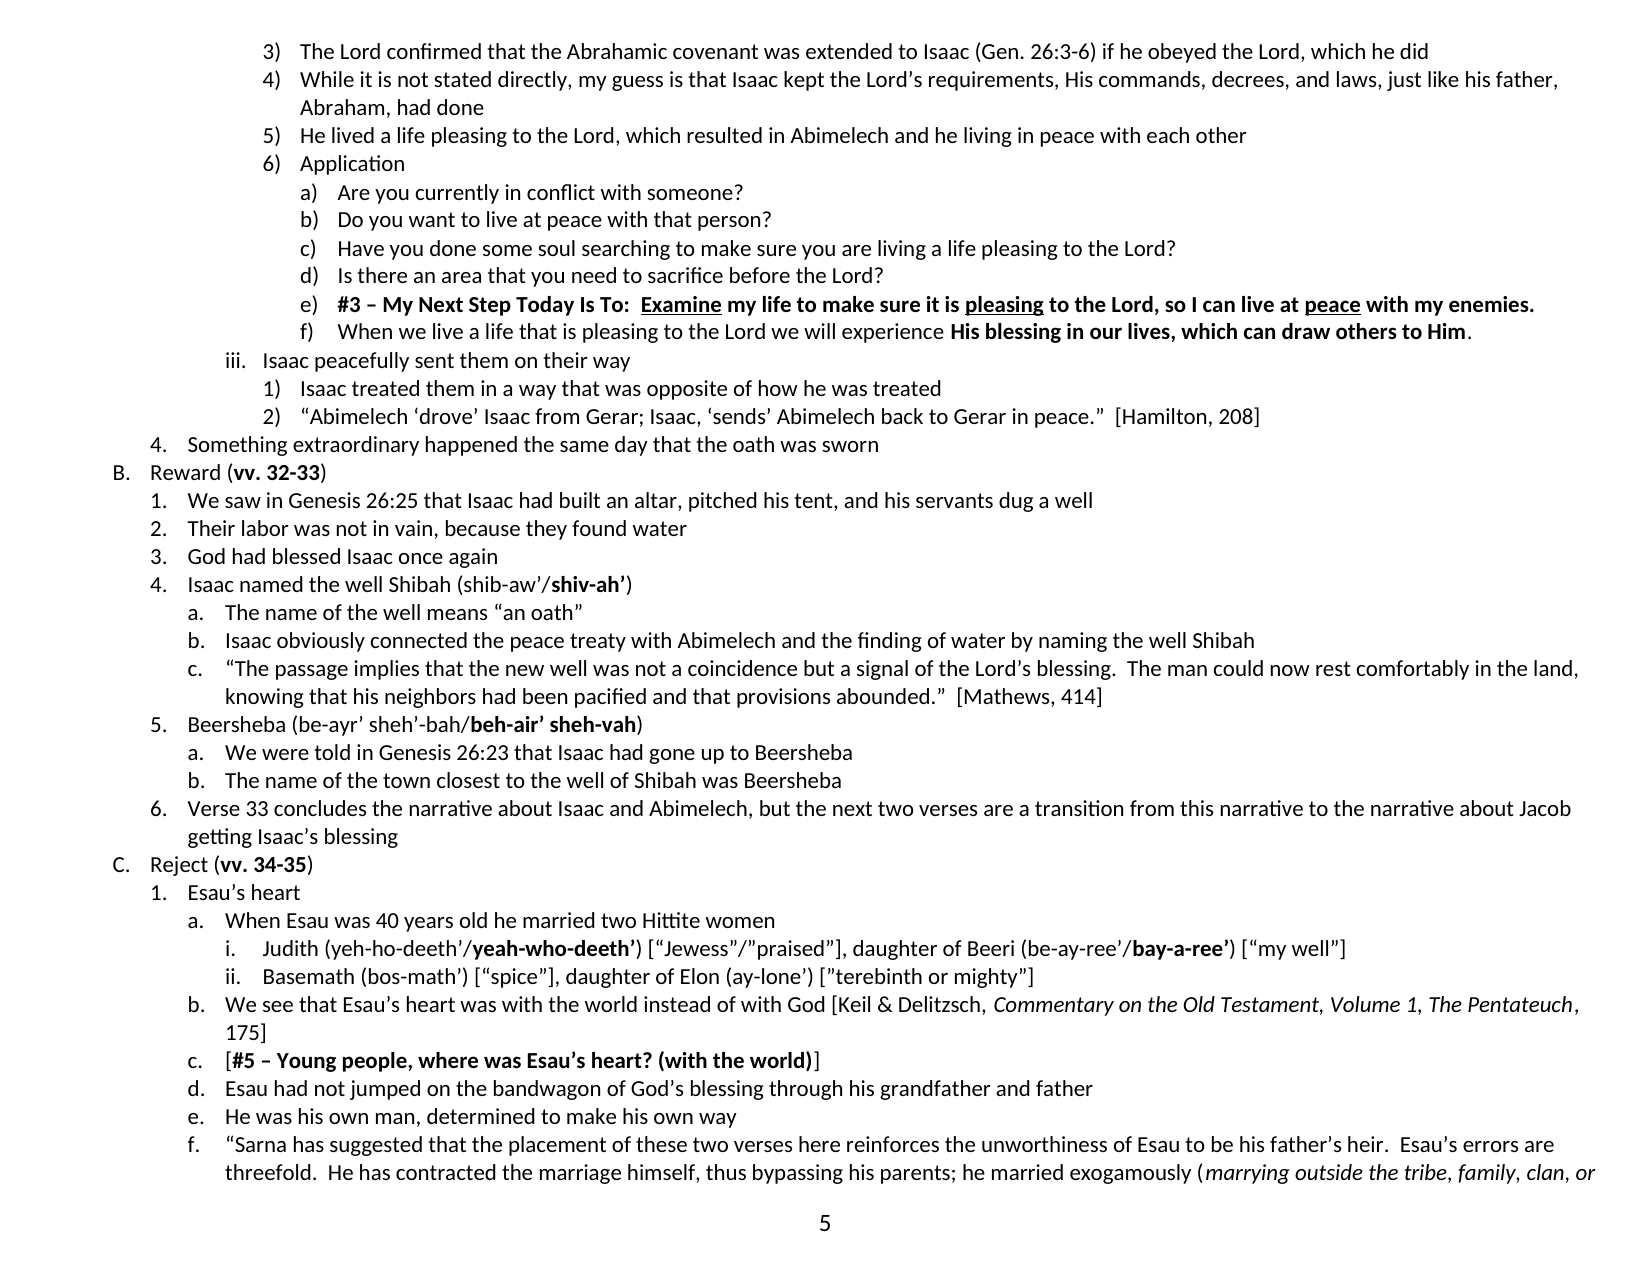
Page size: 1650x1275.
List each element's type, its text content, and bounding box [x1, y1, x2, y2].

list “The passage implies that the new well was not a coincidence but a signal of the Lord’s blessing. The man could now rest comfortably in the land, knowing that his neighbors had been pacified and that provisions abounded.” [Mathews, 414] [187, 654, 1612, 710]
list We saw in Genesis 26:25 that Isaac had built an altar, pitched his tent, and his servants dug a well [150, 486, 1612, 514]
list The name of the town closest to the well of Shibah was Beersheba [187, 766, 1612, 794]
list Isaac obviously connected the peace treaty with Abimelech and the finding of water by naming the well Shibah [187, 626, 1612, 654]
list Isaac treated them in a way that was opposite of how he was treated [262, 374, 1612, 402]
list Esau had not jumped on the bandwagon of God’s blessing through his grandfather and father [187, 1074, 1612, 1102]
list #3 – My Next Step Today Is To: Examine my life to make sure it is pleasing to the Lord, so I can live at peace with my enemies. [300, 290, 1612, 318]
list When we live a life that is pleasing to the Lord we will experience His blessing in our lives, which can draw others to Him. [300, 318, 1612, 346]
list Is there an area that you need to sacrifice before the Lord? [300, 262, 1612, 290]
list While it is not stated directly, my guess is that Isaac kept the Lord’s requirements, His commands, decrees, and laws, just like his father, Abraham, had done [262, 66, 1612, 122]
list Isaac named the well Shibah (shib-aw’/shiv-ah’) [150, 570, 1612, 598]
list Their labor was not in vain, because they found water [150, 514, 1612, 542]
list We were told in Genesis 26:23 that Isaac had gone up to Beersheba [187, 738, 1612, 766]
list Beersheba (be-ayr’ sheh’-bah/beh-air’ sheh-vah) [150, 710, 1612, 738]
list Something extraordinary happened the same day that the oath was sworn [150, 430, 1612, 458]
list Are you currently in conflict with someone? [300, 178, 1612, 206]
list When Esau was 40 years old he married two Hittite women [187, 906, 1612, 934]
list The name of the well means “an oath” [187, 598, 1612, 626]
list Esau’s heart [150, 878, 1612, 906]
list God had blessed Isaac once again [150, 542, 1612, 570]
list Judith (yeh-ho-deeth’/yeah-who-deeth’) [“Jewess”/”praised”], daughter of Beeri (be-ay-ree’/bay-a-ree’) [“my well”] [225, 934, 1612, 962]
list Do you want to live at peace with that person? [300, 206, 1612, 234]
list He lived a life pleasing to the Lord, which resulted in Abimelech and he living in peace with each other [262, 122, 1612, 149]
list Reject (vv. 34-35) [112, 850, 1612, 878]
list Application [262, 149, 1612, 178]
list Isaac peacefully sent them on their way [225, 346, 1612, 374]
list We see that Esau’s heart was with the world instead of with God [Keil & Delitzsch, Commentary on the Old Testament, Volume 1, The Pentateuch, 175] [187, 990, 1612, 1046]
list Have you done some soul searching to make sure you are living a life pleasing to the Lord? [300, 234, 1612, 262]
list “Abimelech ‘drove’ Isaac from Gerar; Isaac, ‘sends’ Abimelech back to Gerar in peace.” [Hamilton, 208] [262, 402, 1612, 430]
list Reward (vv. 32-33) [112, 458, 1612, 486]
list Basemath (bos-math’) [“spice”], daughter of Elon (ay-lone’) [”terebinth or mighty”] [225, 962, 1612, 990]
list He was his own man, determined to make his own way [187, 1102, 1612, 1130]
list The Lord confirmed that the Abrahamic covenant was extended to Isaac (Gen. 26:3-6) if he obeyed the Lord, which he did [262, 37, 1612, 66]
list Verse 33 concludes the narrative about Isaac and Abimelech, but the next two verses are a transition from this narrative to the narrative about Jacob getting Isaac’s blessing [150, 794, 1612, 850]
list [#5 – Young people, where was Esau’s heart? (with the world)] [187, 1046, 1612, 1074]
list “Sarna has suggested that the placement of these two verses here reinforces the unworthiness of Esau to be his father’s heir. Esau’s errors are threefold. He has contracted the marriage himself, thus bypassing his parents; he married exogamously (marrying outside the tribe, family, clan, or [187, 1130, 1612, 1186]
